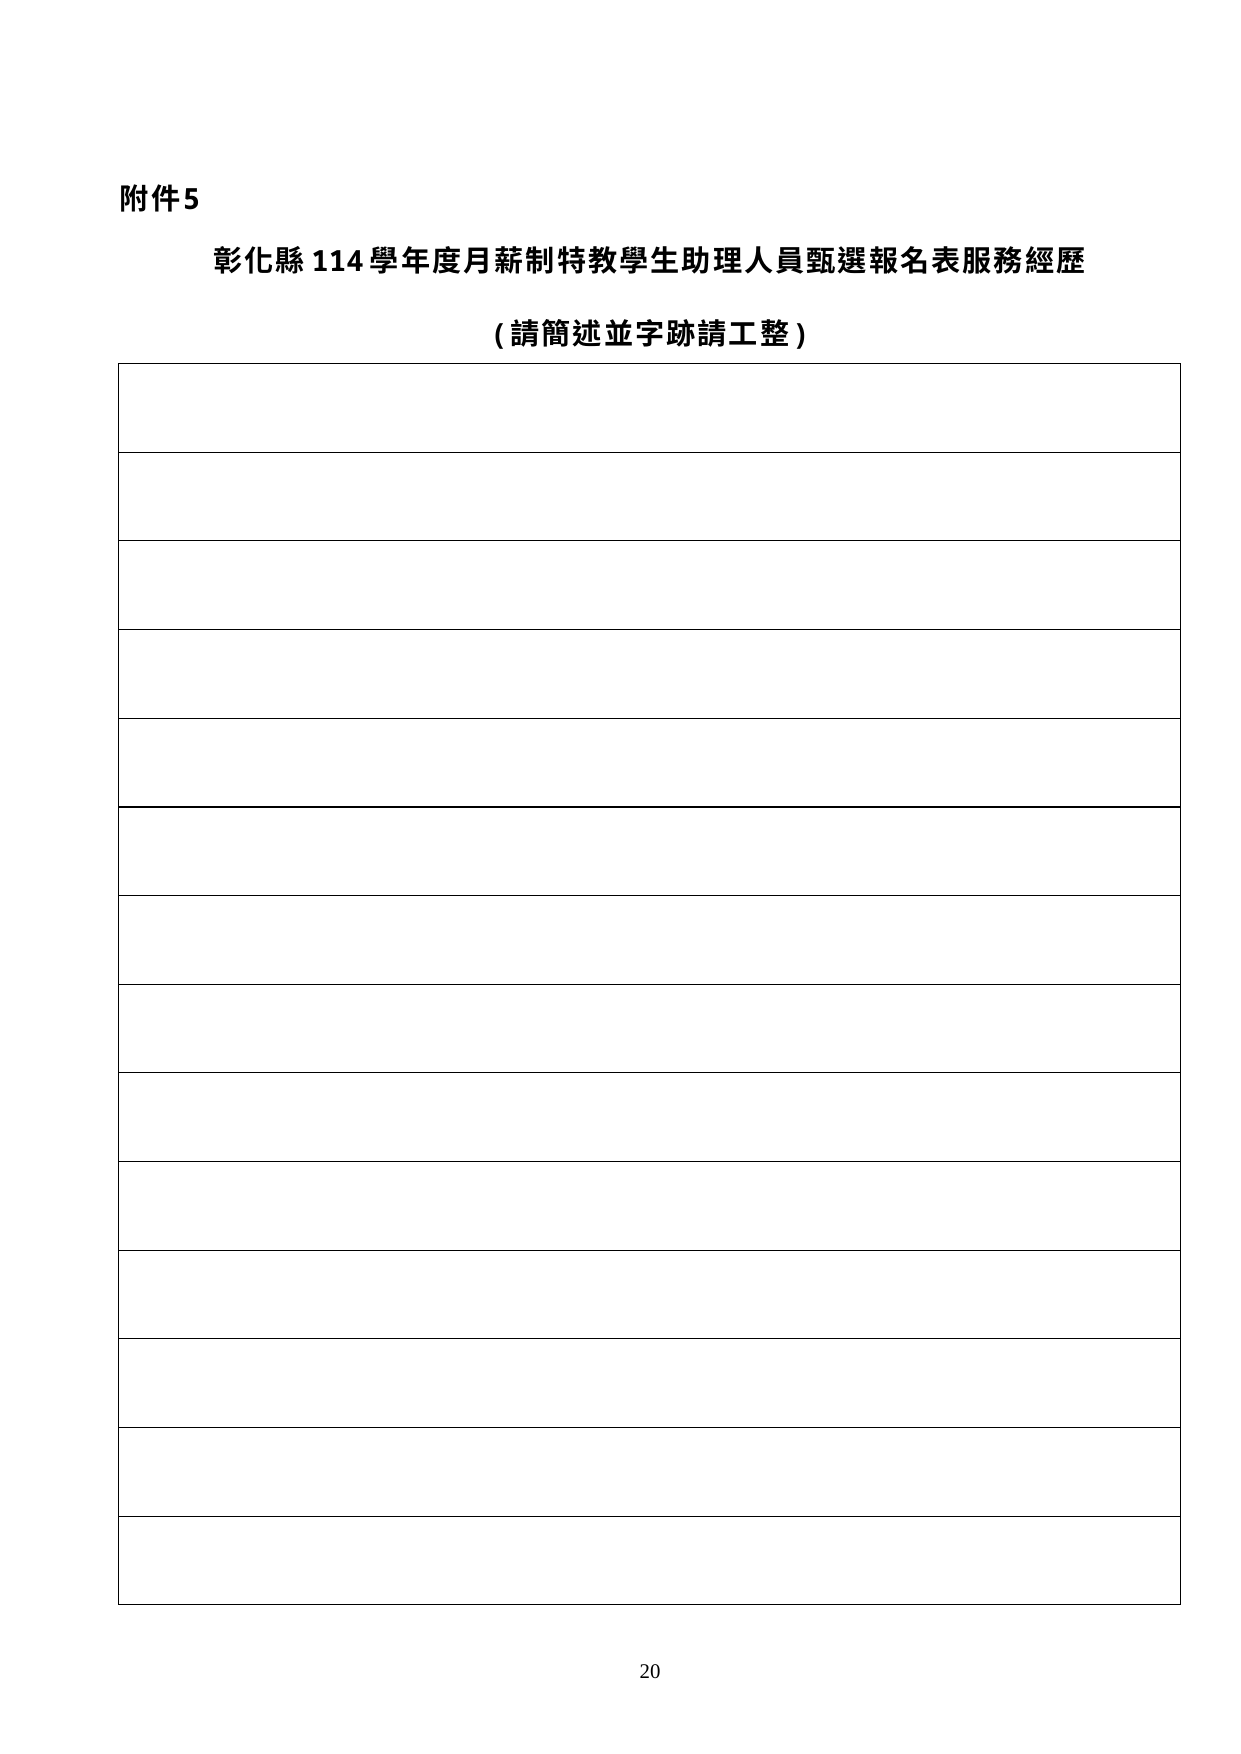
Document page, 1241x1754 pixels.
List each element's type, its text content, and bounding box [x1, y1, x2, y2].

table_cell [119, 1162, 1180, 1249]
text 附件5 [118, 155, 1181, 217]
table_cell [119, 1428, 1180, 1516]
text (請簡述並字跡請工整) [118, 290, 1181, 353]
text 彰化縣114學年度月薪制特教學生助理人員甄選報名表服務經歷 [118, 217, 1181, 280]
table_cell [119, 1073, 1180, 1161]
table_cell [119, 630, 1180, 718]
table_cell [119, 808, 1180, 895]
table_cell [119, 1517, 1180, 1604]
table_cell [119, 985, 1180, 1072]
table_cell [119, 719, 1180, 806]
table_cell [119, 1251, 1180, 1338]
table_header [119, 364, 1180, 452]
table_cell [119, 541, 1180, 629]
table_cell [119, 896, 1180, 984]
table_cell [119, 1339, 1180, 1427]
table_cell [119, 453, 1180, 540]
